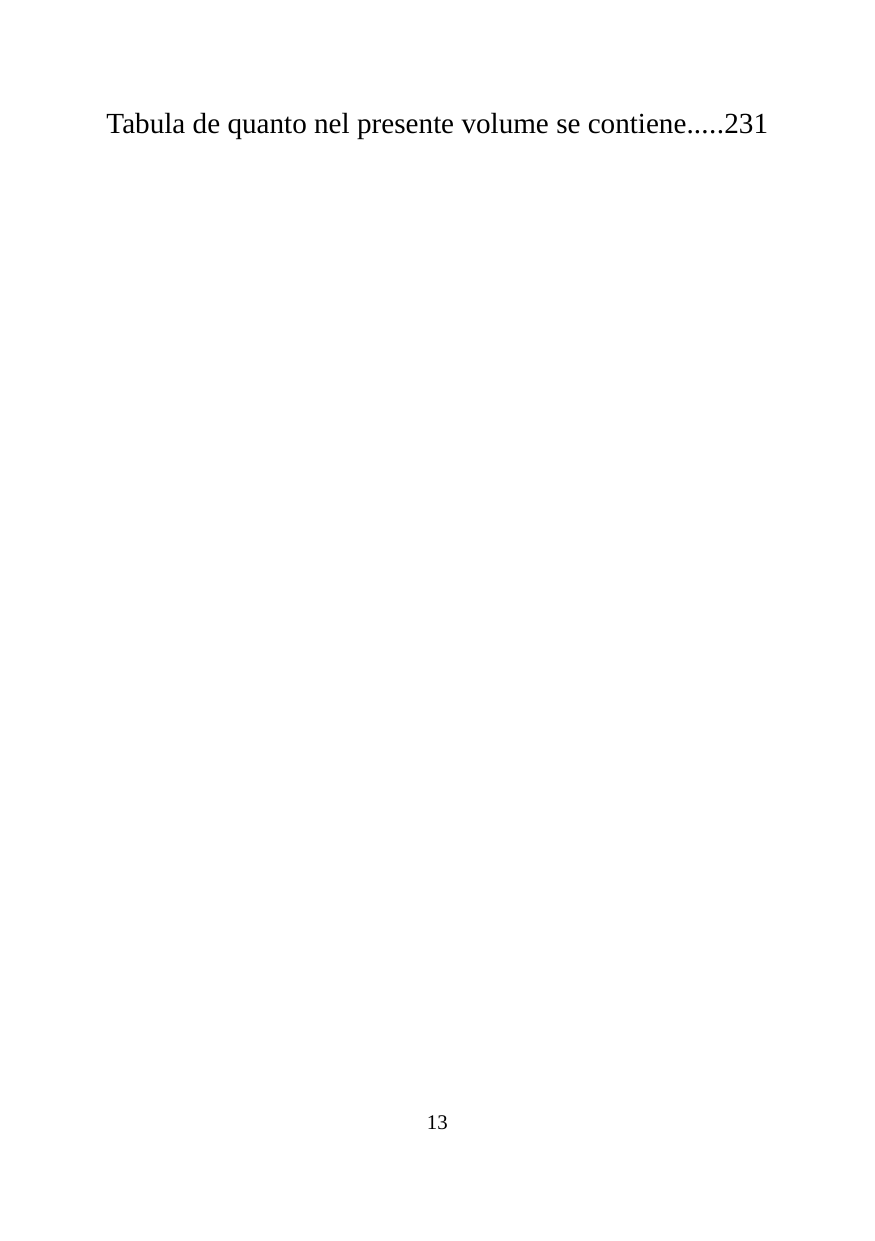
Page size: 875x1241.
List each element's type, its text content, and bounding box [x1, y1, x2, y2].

text Tabula de quanto nel presente volume se contiene. 231 [106, 106, 768, 140]
